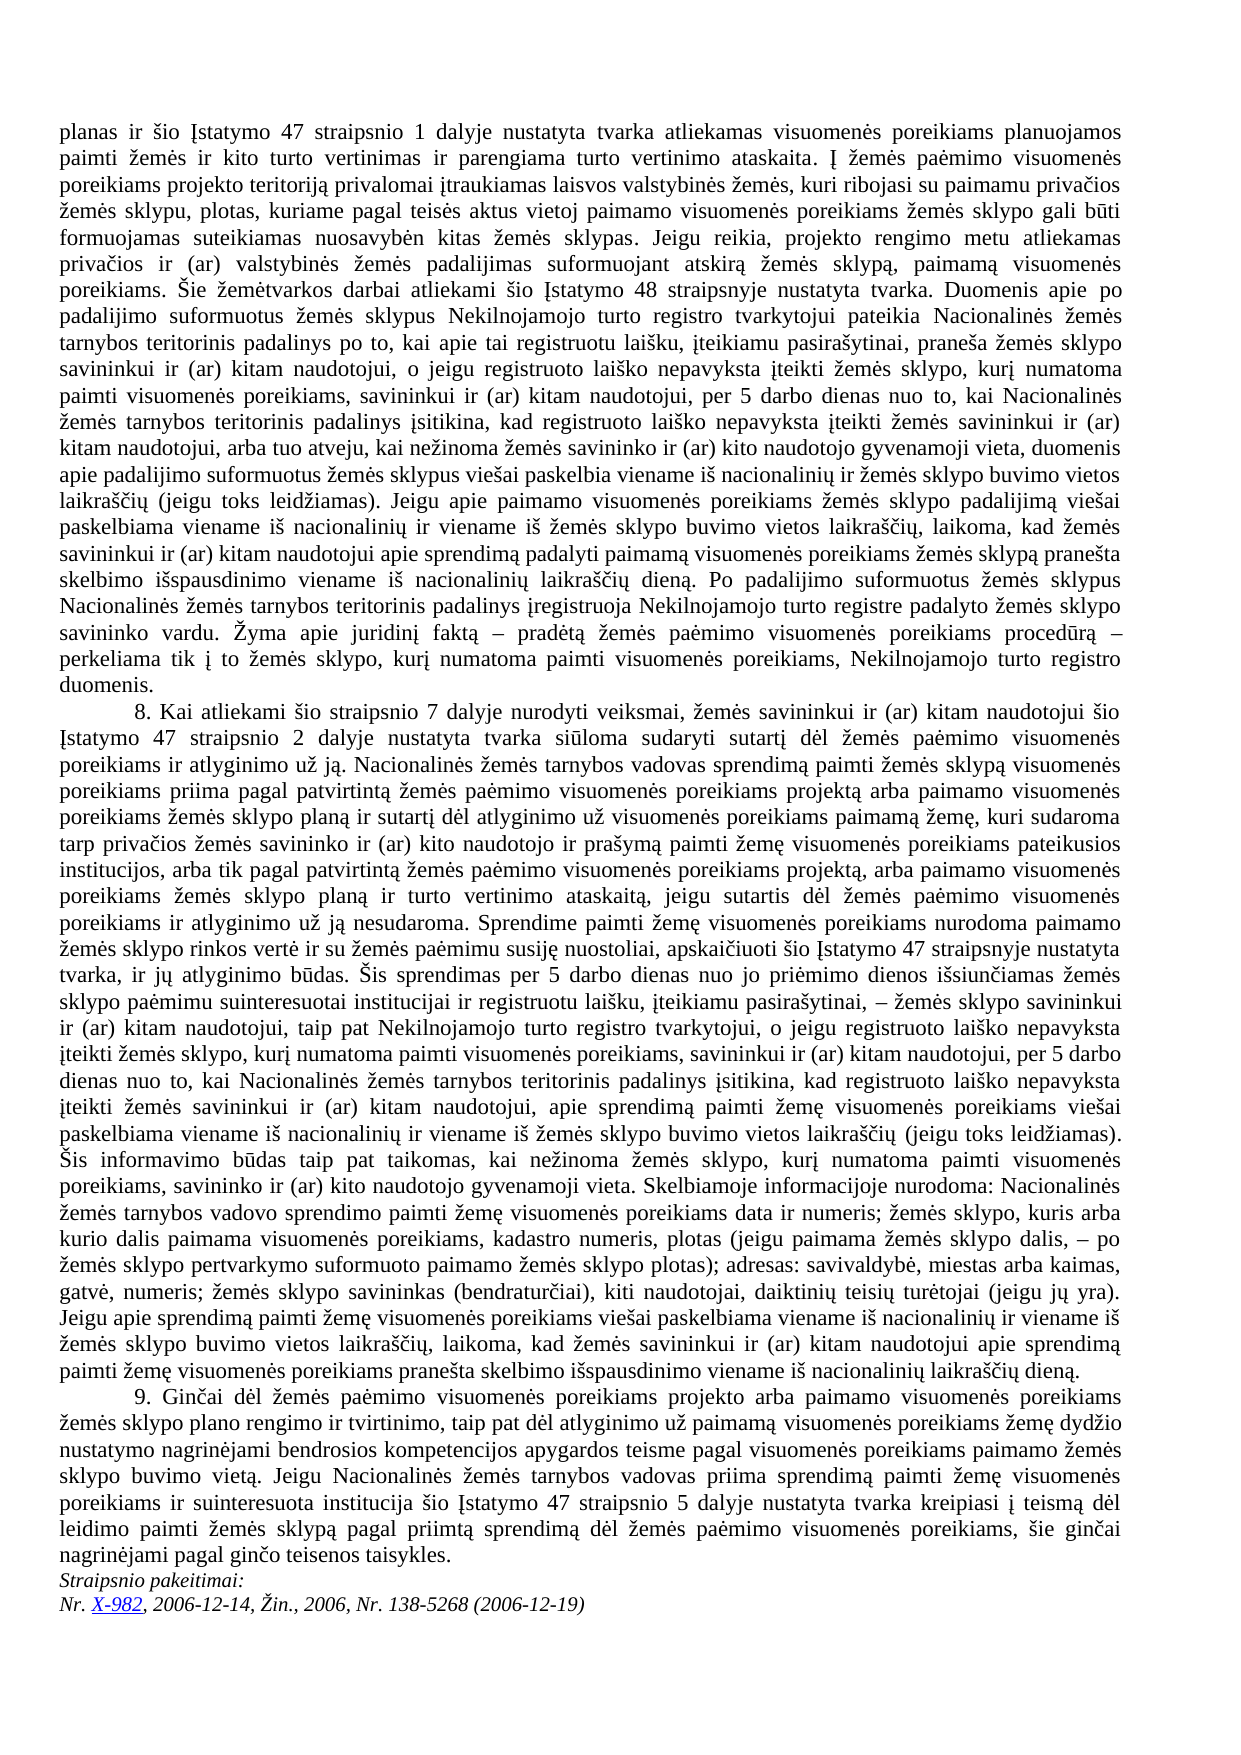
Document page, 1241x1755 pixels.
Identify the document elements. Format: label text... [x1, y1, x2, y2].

text planas ir šio Įstatymo 47 straipsnio 1 dalyje nustatyta tvarka atliekamas visuomenės poreikiams planuojamos paimti žemės ir kito turto vertinimas ir parengiama turto vertinimo ataskaita. Į žemės paėmimo visuomenės poreikiams projekto teritoriją privalomai įtraukiamas laisvos valstybinės žemės, kuri ribojasi su paimamu privačios žemės sklypu, plotas, kuriame pagal teisės aktus vietoj paimamo visuomenės poreikiams žemės sklypo gali būti formuojamas suteikiamas nuosavybėn kitas žemės sklypas. Jeigu reikia, projekto rengimo metu atliekamas privačios ir (ar) valstybinės žemės padalijimas suformuojant atskirą žemės sklypą, paimamą visuomenės poreikiams. Šie žemėtvarkos darbai atliekami šio Įstatymo 48 straipsnyje nustatyta tvarka. Duomenis apie po padalijimo suformuotus žemės sklypus Nekilnojamojo turto registro tvarkytojui pateikia Nacionalinės žemės tarnybos teritorinis padalinys po to, kai apie tai registruotu laišku, įteikiamu pasirašytinai, praneša žemės sklypo savininkui ir (ar) kitam naudotojui, o jeigu registruoto laiško nepavyksta įteikti žemės sklypo, kurį numatoma paimti visuomenės poreikiams, savininkui ir (ar) kitam naudotojui, per 5 darbo dienas nuo to, kai Nacionalinės žemės tarnybos teritorinis padalinys įsitikina, kad registruoto laiško nepavyksta įteikti žemės savininkui ir (ar) kitam naudotojui, arba tuo atveju, kai nežinoma žemės savininko ir (ar) kito naudotojo gyvenamoji vieta, duomenis apie padalijimo suformuotus žemės sklypus viešai paskelbia viename iš nacionalinių ir žemės sklypo buvimo vietos laikraščių (jeigu toks leidžiamas). Jeigu apie paimamo visuomenės poreikiams žemės sklypo padalijimą viešai paskelbiama viename iš nacionalinių ir viename iš žemės sklypo buvimo vietos laikraščių, laikoma, kad žemės savininkui ir (ar) kitam naudotojui apie sprendimą padalyti paimamą visuomenės poreikiams žemės sklypą pranešta skelbimo išspausdinimo viename iš nacionalinių laikraščių dieną. Po padalijimo suformuotus žemės sklypus Nacionalinės žemės tarnybos teritorinis padalinys įregistruoja Nekilnojamojo turto registre padalyto žemės sklypo savininko vardu. Žyma apie juridinį faktą – pradėtą žemės paėmimo visuomenės poreikiams procedūrą – perkeliama tik į to žemės sklypo, kurį numatoma paimti visuomenės poreikiams, Nekilnojamojo turto registro duomenis. [59, 118, 1122, 698]
text Nr. X-982, 2006-12-14, Žin., 2006, Nr. 138-5268 (2006-12-19) [59, 1592, 1122, 1616]
text 9. Ginčai dėl žemės paėmimo visuomenės poreikiams projekto arba paimamo visuomenės poreikiams žemės sklypo plano rengimo ir tvirtinimo, taip pat dėl atlyginimo už paimamą visuomenės poreikiams žemę dydžio nustatymo nagrinėjami bendrosios kompetencijos apygardos teisme pagal visuomenės poreikiams paimamo žemės sklypo buvimo vietą. Jeigu Nacionalinės žemės tarnybos vadovas priima sprendimą paimti žemę visuomenės poreikiams ir suinteresuota institucija šio Įstatymo 47 straipsnio 5 dalyje nustatyta tvarka kreipiasi į teismą dėl leidimo paimti žemės sklypą pagal priimtą sprendimą dėl žemės paėmimo visuomenės poreikiams, šie ginčai nagrinėjami pagal ginčo teisenos taisykles. [59, 1383, 1122, 1568]
text 8. Kai atliekami šio straipsnio 7 dalyje nurodyti veiksmai, žemės savininkui ir (ar) kitam naudotojui šio Įstatymo 47 straipsnio 2 dalyje nustatyta tvarka siūloma sudaryti sutartį dėl žemės paėmimo visuomenės poreikiams ir atlyginimo už ją. Nacionalinės žemės tarnybos vadovas sprendimą paimti žemės sklypą visuomenės poreikiams priima pagal patvirtintą žemės paėmimo visuomenės poreikiams projektą arba paimamo visuomenės poreikiams žemės sklypo planą ir sutartį dėl atlyginimo už visuomenės poreikiams paimamą žemę, kuri sudaroma tarp privačios žemės savininko ir (ar) kito naudotojo ir prašymą paimti žemę visuomenės poreikiams pateikusios institucijos, arba tik pagal patvirtintą žemės paėmimo visuomenės poreikiams projektą, arba paimamo visuomenės poreikiams žemės sklypo planą ir turto vertinimo ataskaitą, jeigu sutartis dėl žemės paėmimo visuomenės poreikiams ir atlyginimo už ją nesudaroma. Sprendime paimti žemę visuomenės poreikiams nurodoma paimamo žemės sklypo rinkos vertė ir su žemės paėmimu susiję nuostoliai, apskaičiuoti šio Įstatymo 47 straipsnyje nustatyta tvarka, ir jų atlyginimo būdas. Šis sprendimas per 5 darbo dienas nuo jo priėmimo dienos išsiunčiamas žemės sklypo paėmimu suinteresuotai institucijai ir registruotu laišku, įteikiamu pasirašytinai, – žemės sklypo savininkui ir (ar) kitam naudotojui, taip pat Nekilnojamojo turto registro tvarkytojui, o jeigu registruoto laiško nepavyksta įteikti žemės sklypo, kurį numatoma paimti visuomenės poreikiams, savininkui ir (ar) kitam naudotojui, per 5 darbo dienas nuo to, kai Nacionalinės žemės tarnybos teritorinis padalinys įsitikina, kad registruoto laiško nepavyksta įteikti žemės savininkui ir (ar) kitam naudotojui, apie sprendimą paimti žemę visuomenės poreikiams viešai paskelbiama viename iš nacionalinių ir viename iš žemės sklypo buvimo vietos laikraščių (jeigu toks leidžiamas). Šis informavimo būdas taip pat taikomas, kai nežinoma žemės sklypo, kurį numatoma paimti visuomenės poreikiams, savininko ir (ar) kito naudotojo gyvenamoji vieta. Skelbiamoje informacijoje nurodoma: Nacionalinės žemės tarnybos vadovo sprendimo paimti žemę visuomenės poreikiams data ir numeris; žemės sklypo, kuris arba kurio dalis paimama visuomenės poreikiams, kadastro numeris, plotas (jeigu paimama žemės sklypo dalis, – po žemės sklypo pertvarkymo suformuoto paimamo žemės sklypo plotas); adresas: savivaldybė, miestas arba kaimas, gatvė, numeris; žemės sklypo savininkas (bendraturčiai), kiti naudotojai, daiktinių teisių turėtojai (jeigu jų yra). Jeigu apie sprendimą paimti žemę visuomenės poreikiams viešai paskelbiama viename iš nacionalinių ir viename iš žemės sklypo buvimo vietos laikraščių, laikoma, kad žemės savininkui ir (ar) kitam naudotojui apie sprendimą paimti žemę visuomenės poreikiams pranešta skelbimo išspausdinimo viename iš nacionalinių laikraščių dieną. [59, 698, 1122, 1383]
text Straipsnio pakeitimai: [59, 1568, 1122, 1592]
